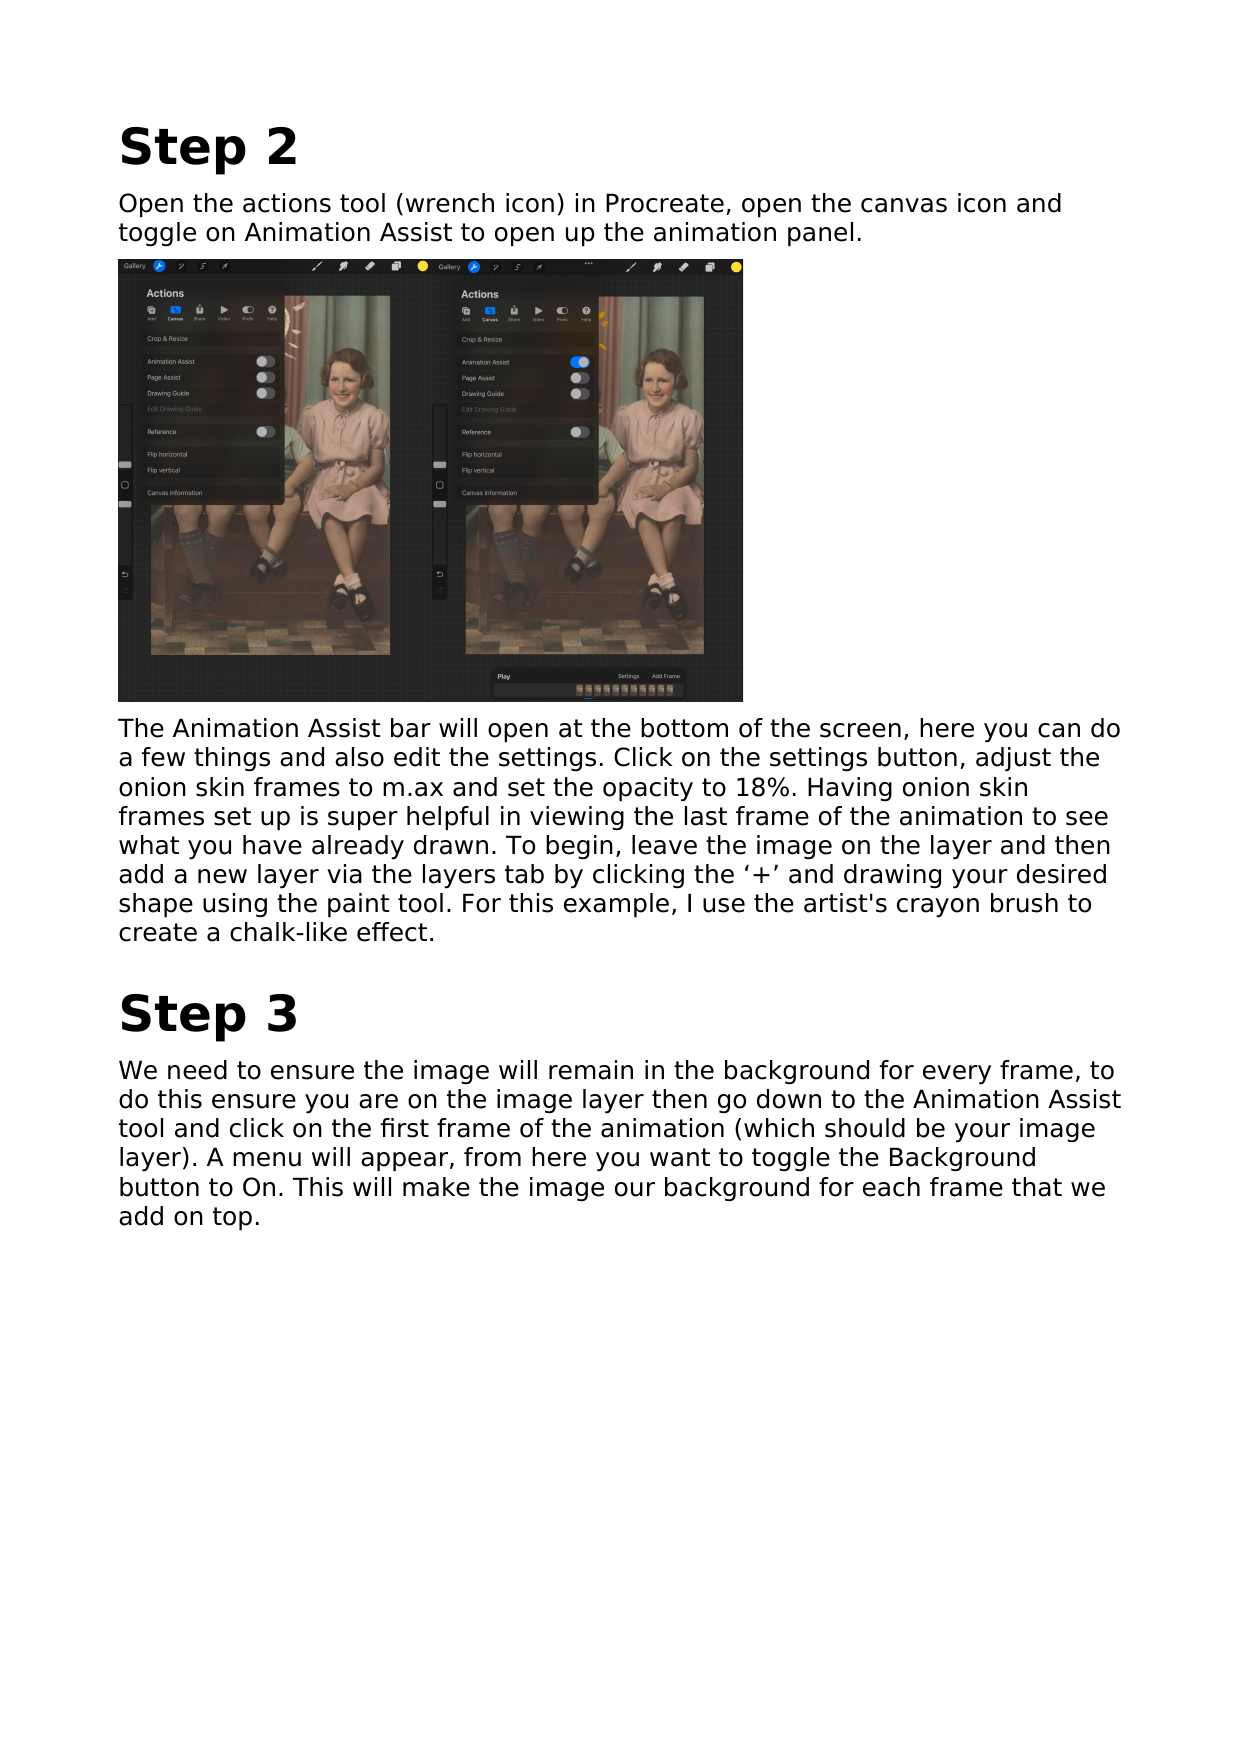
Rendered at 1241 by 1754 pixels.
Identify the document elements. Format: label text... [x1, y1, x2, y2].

text Open the actions tool (wrench icon) in Procreate, open the canvas icon and toggle on Animation Assist to open up the animation panel. [118, 189, 1122, 247]
text The Animation Assist bar will open at the bottom of the screen, here you can do a few things and also edit the settings. Click on the settings button, adjust the onion skin frames to m.ax and set the opacity to 18%. Having onion skin frames set up is super helpful in viewing the last frame of the animation to see what you have already drawn. To begin, leave the image on the layer and then add a new layer via the layers tab by clicking the ‘+’ and drawing your desired shape using the paint tool. For this example, I use the artist's crayon brush to create a chalk-like effect. [118, 714, 1122, 948]
subtitle Step 2 [118, 118, 1122, 176]
subtitle Step 3 [118, 985, 1122, 1043]
text We need to ensure the image will remain in the background for every frame, to do this ensure you are on the image layer then go down to the Animation Assist tool and click on the first frame of the animation (which should be your image layer). A menu will appear, from here you want to toggle the Background button to On. This will make the image our background for each frame that we add on top. [118, 1056, 1122, 1231]
picture [118, 259, 744, 702]
